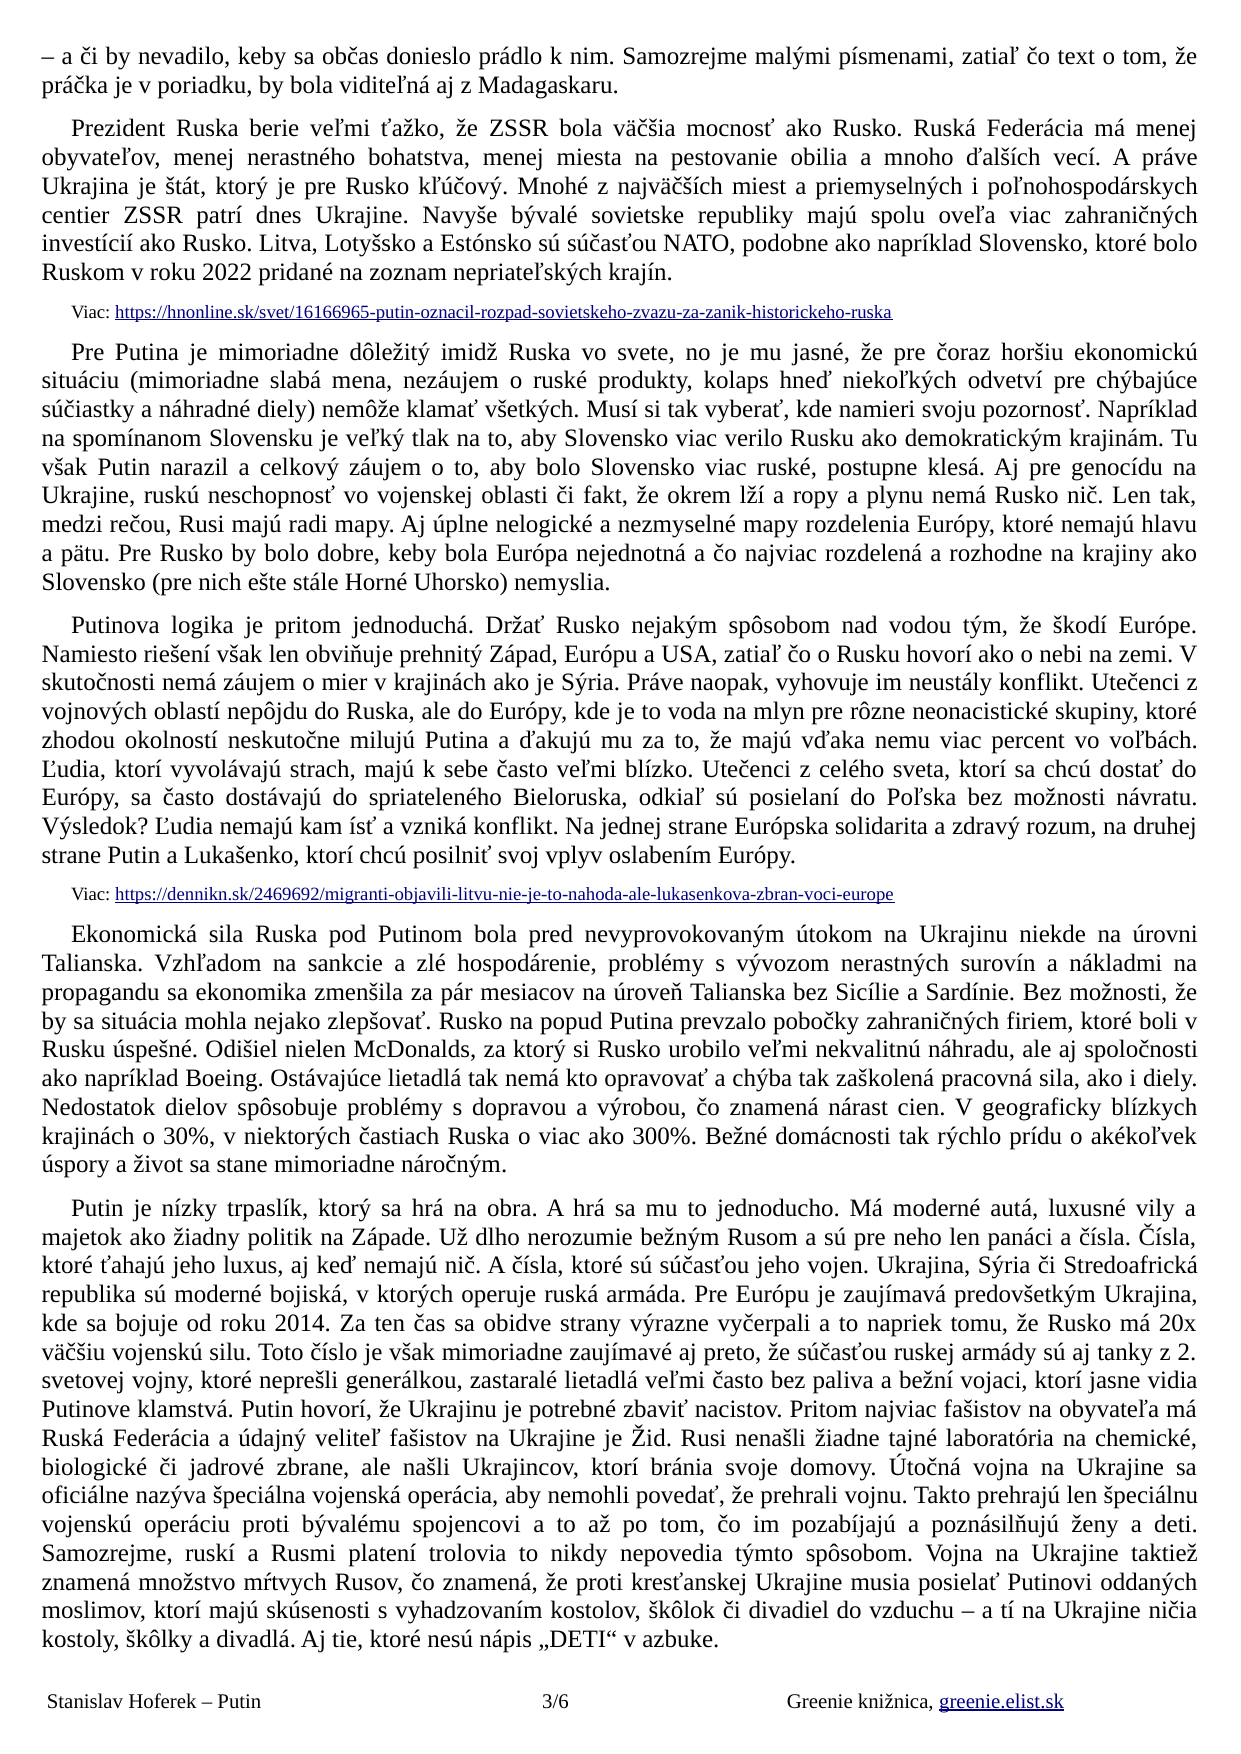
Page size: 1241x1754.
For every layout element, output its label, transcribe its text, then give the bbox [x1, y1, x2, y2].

text Ekonomická sila Ruska pod Putinom bola pred nevyprovokovaným útokom na Ukrajinu niekde na úrovni Talianska. Vzhľadom na sankcie a zlé hospodárenie, problémy s vývozom nerastných surovín a nákladmi na propagandu sa ekonomika zmenšila za pár mesiacov na úroveň Talianska bez Sicílie a Sardínie. Bez možnosti, že by sa situácia mohla nejako zlepšovať. Rusko na popud Putina prevzalo pobočky zahraničných firiem, ktoré boli v Rusku úspešné. Odišiel nielen McDonalds, za ktorý si Rusko urobilo veľmi nekvalitnú náhradu, ale aj spoločnosti ako napríklad Boeing. Ostávajúce lietadlá tak nemá kto opravovať a chýba tak zaškolená pracovná sila, ako i diely. Nedostatok dielov spôsobuje problémy s dopravou a výrobou, čo znamená nárast cien. V geograficky blízkych krajinách o 30%, v niektorých častiach Ruska o viac ako 300%. Bežné domácnosti tak rýchlo prídu o akékoľvek úspory a život sa stane mimoriadne náročným. [41, 919, 1199, 1178]
text Putinova logika je pritom jednoduchá. Držať Rusko nejakým spôsobom nad vodou tým, že škodí Európe. Namiesto riešení však len obviňuje prehnitý Západ, Európu a USA, zatiaľ čo o Rusku hovorí ako o nebi na zemi. V skutočnosti nemá záujem o mier v krajinách ako je Sýria. Práve naopak, vyhovuje im neustály konflikt. Utečenci z vojnových oblastí nepôjdu do Ruska, ale do Európy, kde je to voda na mlyn pre rôzne neonacistické skupiny, ktoré zhodou okolností neskutočne milujú Putina a ďakujú mu za to, že majú vďaka nemu viac percent vo voľbách. Ľudia, ktorí vyvolávajú strach, majú k sebe často veľmi blízko. Utečenci z celého sveta, ktorí sa chcú dostať do Európy, sa často dostávajú do spriateleného Bieloruska, odkiaľ sú posielaní do Poľska bez možnosti návratu. Výsledok? Ľudia nemajú kam ísť a vzniká konflikt. Na jednej strane Európska solidarita a zdravý rozum, na druhej strane Putin a Lukašenko, ktorí chcú posilniť svoj vplyv oslabením Európy. [41, 610, 1199, 869]
text Viac: https://hnonline.sk/svet/16166965-putin-oznacil-rozpad-sovietskeho-zvazu-za-zanik-historickeho-ruska [41, 301, 1199, 322]
text Putin je nízky trpaslík, ktorý sa hrá na obra. A hrá sa mu to jednoducho. Má moderné autá, luxusné vily a majetok ako žiadny politik na Západe. Už dlho nerozumie bežným Rusom a sú pre neho len panáci a čísla. Čísla, ktoré ťahajú jeho luxus, aj keď nemajú nič. A čísla, ktoré sú súčasťou jeho vojen. Ukrajina, Sýria či Stredoafrická republika sú moderné bojiská, v ktorých operuje ruská armáda. Pre Európu je zaujímavá predovšetkým Ukrajina, kde sa bojuje od roku 2014. Za ten čas sa obidve strany výrazne vyčerpali a to napriek tomu, že Rusko má 20x väčšiu vojenskú silu. Toto číslo je však mimoriadne zaujímavé aj preto, že súčasťou ruskej armády sú aj tanky z 2. svetovej vojny, ktoré neprešli generálkou, zastaralé lietadlá veľmi často bez paliva a bežní vojaci, ktorí jasne vidia Putinove klamstvá. Putin hovorí, že Ukrajinu je potrebné zbaviť nacistov. Pritom najviac fašistov na obyvateľa má Ruská Federácia a údajný veliteľ fašistov na Ukrajine je Žid. Rusi nenašli žiadne tajné laboratória na chemické, biologické či jadrové zbrane, ale našli Ukrajincov, ktorí bránia svoje domovy. Útočná vojna na Ukrajine sa oficiálne nazýva špeciálna vojenská operácia, aby nemohli povedať, že prehrali vojnu. Takto prehrajú len špeciálnu vojenskú operáciu proti bývalému spojencovi a to až po tom, čo im pozabíjajú a poznásilňujú ženy a deti. Samozrejme, ruskí a Rusmi platení trolovia to nikdy nepovedia týmto spôsobom. Vojna na Ukrajine taktiež znamená množstvo mŕtvych Rusov, čo znamená, že proti kresťanskej Ukrajine musia posielať Putinovi oddaných moslimov, ktorí majú skúsenosti s vyhadzovaním kostolov, škôlok či divadiel do vzduchu – a tí na Ukrajine ničia kostoly, škôlky a divadlá. Aj tie, ktoré nesú nápis „DETI“ v azbuke. [41, 1193, 1199, 1653]
text Prezident Ruska berie veľmi ťažko, že ZSSR bola väčšia mocnosť ako Rusko. Ruská Federácia má menej obyvateľov, menej nerastného bohatstva, menej miesta na pestovanie obilia a mnoho ďalších vecí. A práve Ukrajina je štát, ktorý je pre Rusko kľúčový. Mnohé z najväčších miest a priemyselných i poľnohospodárskych centier ZSSR patrí dnes Ukrajine. Navyše bývalé sovietske republiky majú spolu oveľa viac zahraničných investícií ako Rusko. Litva, Lotyšsko a Estónsko sú súčasťou NATO, podobne ako napríklad Slovensko, ktoré bolo Ruskom v roku 2022 pridané na zoznam nepriateľských krajín. [41, 113, 1199, 286]
text Viac: https://dennikn.sk/2469692/migranti-objavili-litvu-nie-je-to-nahoda-ale-lukasenkova-zbran-voci-europe [41, 883, 1199, 905]
text – a či by nevadilo, keby sa občas donieslo prádlo k nim. Samozrejme malými písmenami, zatiaľ čo text o tom, že práčka je v poriadku, by bola viditeľná aj z Madagaskaru. [41, 41, 1199, 99]
text Pre Putina je mimoriadne dôležitý imidž Ruska vo svete, no je mu jasné, že pre čoraz horšiu ekonomickú situáciu (mimoriadne slabá mena, nezáujem o ruské produkty, kolaps hneď niekoľkých odvetví pre chýbajúce súčiastky a náhradné diely) nemôže klamať všetkých. Musí si tak vyberať, kde namieri svoju pozornosť. Napríklad na spomínanom Slovensku je veľký tlak na to, aby Slovensko viac verilo Rusku ako demokratickým krajinám. Tu však Putin narazil a celkový záujem o to, aby bolo Slovensko viac ruské, postupne klesá. Aj pre genocídu na Ukrajine, ruskú neschopnosť vo vojenskej oblasti či fakt, že okrem lží a ropy a plynu nemá Rusko nič. Len tak, medzi rečou, Rusi majú radi mapy. Aj úplne nelogické a nezmyselné mapy rozdelenia Európy, ktoré nemajú hlavu a pätu. Pre Rusko by bolo dobre, keby bola Európa nejednotná a čo najviac rozdelená a rozhodne na krajiny ako Slovensko (pre nich ešte stále Horné Uhorsko) nemyslia. [41, 337, 1199, 595]
